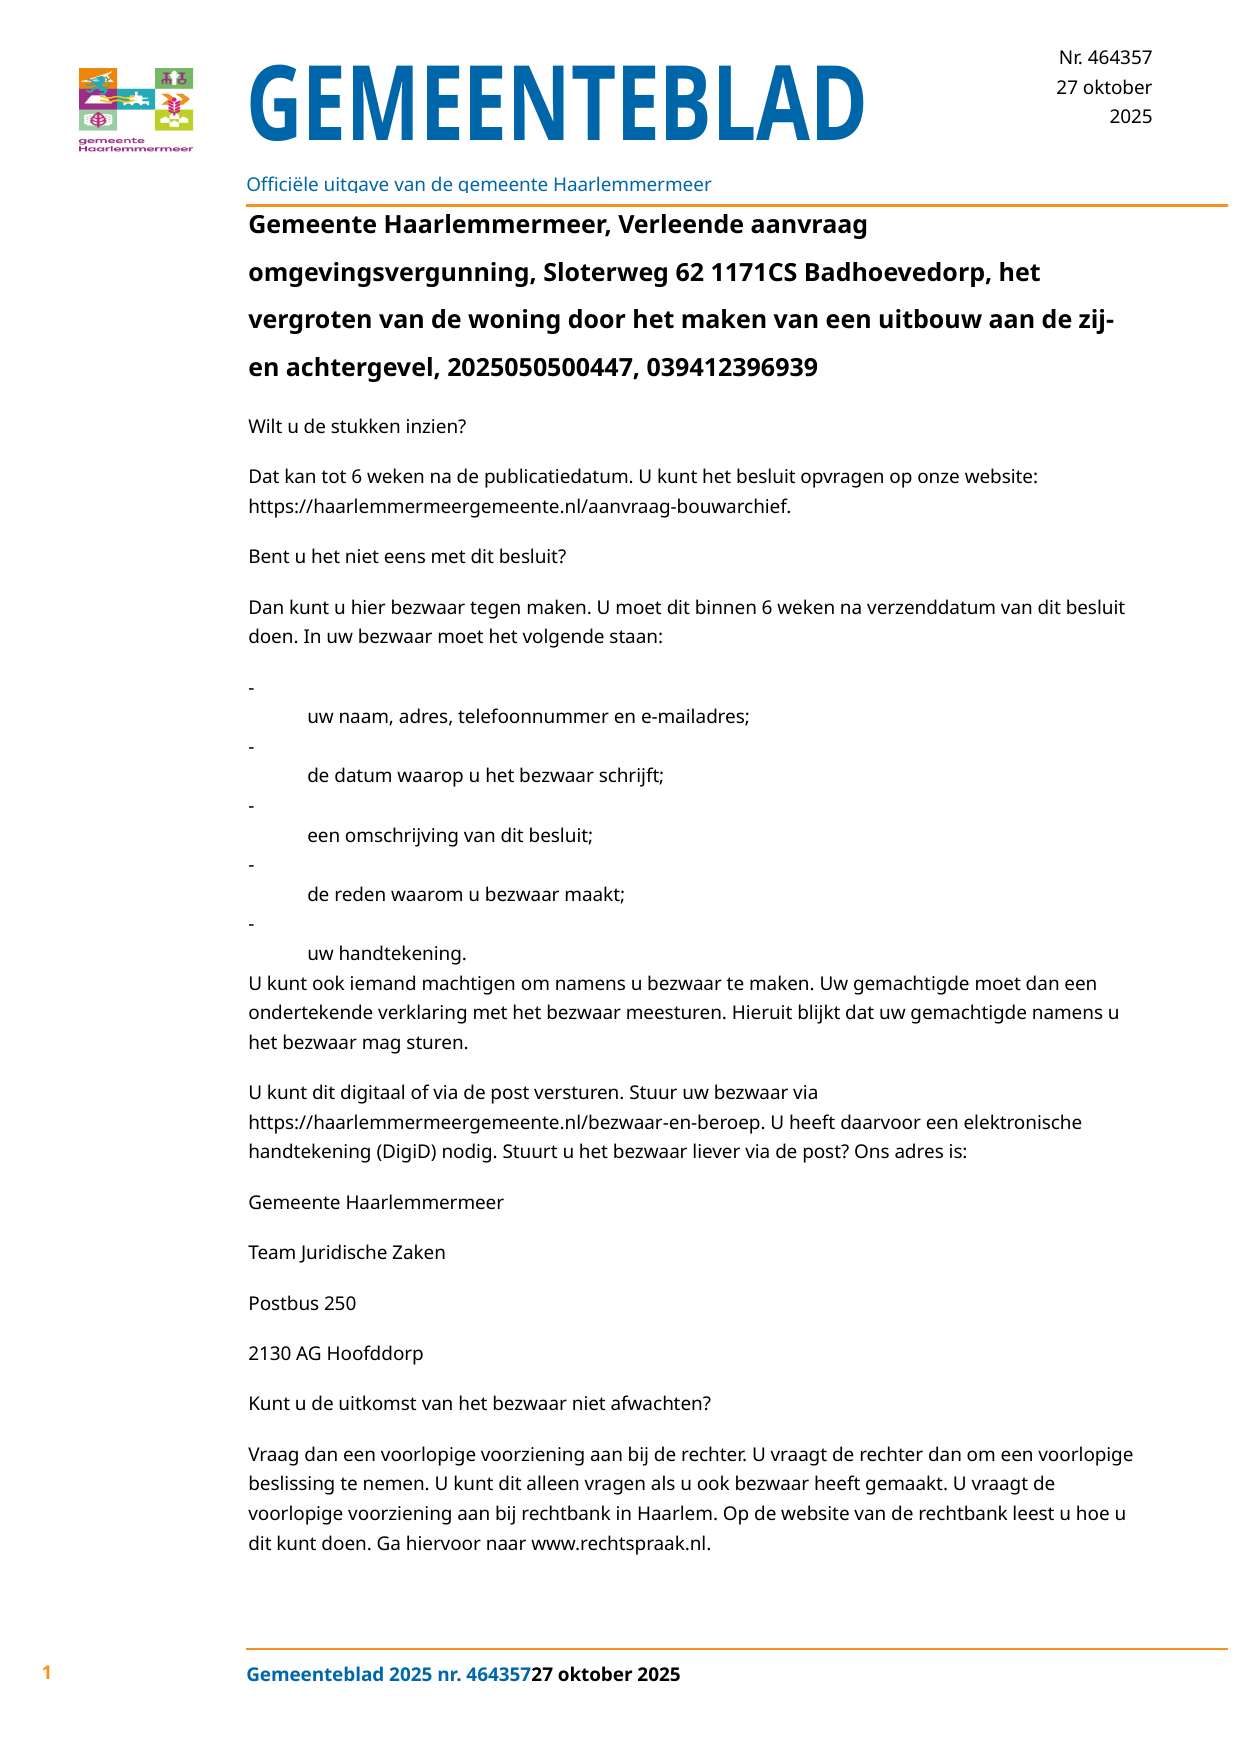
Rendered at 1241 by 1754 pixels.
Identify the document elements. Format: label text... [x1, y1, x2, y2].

text Postbus 250 [248, 1290, 1152, 1316]
list de datum waarop u het bezwaar schrijft; [248, 763, 1152, 788]
text 2130 AG Hoofddorp [248, 1340, 1152, 1366]
text Kunt u de uitkomst van het bezwaar niet afwachten? [248, 1391, 1152, 1416]
text Dan kunt u hier bezwaar tegen maken. U moet dit binnen 6 weken na verzenddatum van dit besluit doen. In uw bezwaar moet het volgende staan: [248, 594, 1152, 649]
list de reden waarom u bezwaar maakt; [248, 881, 1152, 907]
list uw handtekening. [248, 940, 1152, 966]
list uw naam, adres, telefoonnummer en e-mailadres; [248, 703, 1152, 729]
text Wilt u de stukken inzien? [248, 413, 1152, 439]
list een omschrijving van dit besluit; [248, 822, 1152, 848]
text U kunt dit digitaal of via de post versturen. Stuur uw bezwaar via https://haarlemmermeergemeente.nl/bezwaar-en-beroep. U heeft daarvoor een elektronische handtekening (DigiD) nodig. Stuurt u het bezwaar liever via de post? Ons adres is: [248, 1079, 1152, 1164]
text Team Juridische Zaken [248, 1239, 1152, 1265]
picture [41, 47, 231, 172]
text Gemeente Haarlemmermeer, Verleende aanvraag omgevingsvergunning, Sloterweg 62 1171CS Badhoevedorp, het vergroten van de woning door het maken van een uitbouw aan de zij- en achtergevel, 2025050500447, 039412396939 [248, 207, 1152, 384]
text U kunt ook iemand machtigen om namens u bezwaar te maken. Uw gemachtigde moet dan een ondertekende verklaring met het bezwaar meesturen. Hieruit blijkt dat uw gemachtigde namens u het bezwaar mag sturen. [248, 970, 1152, 1055]
text Dat kan tot 6 weken na de publicatiedatum. U kunt het besluit opvragen op onze website: https://haarlemmermeergemeente.nl/aanvraag-bouwarchief. [248, 463, 1152, 519]
text Bent u het niet eens met dit besluit? [248, 543, 1152, 569]
text Vraag dan een voorlopige voorziening aan bij de rechter. U vraagt de rechter dan om een voorlopige beslissing te nemen. U kunt dit alleen vragen als u ook bezwaar heeft gemaakt. U vraagt de voorlopige voorziening aan bij rechtbank in Haarlem. Op de website van de rechtbank leest u hoe u dit kunt doen. Ga hiervoor naar www.rechtspraak.nl. [248, 1441, 1152, 1556]
text Gemeente Haarlemmermeer [248, 1189, 1152, 1215]
